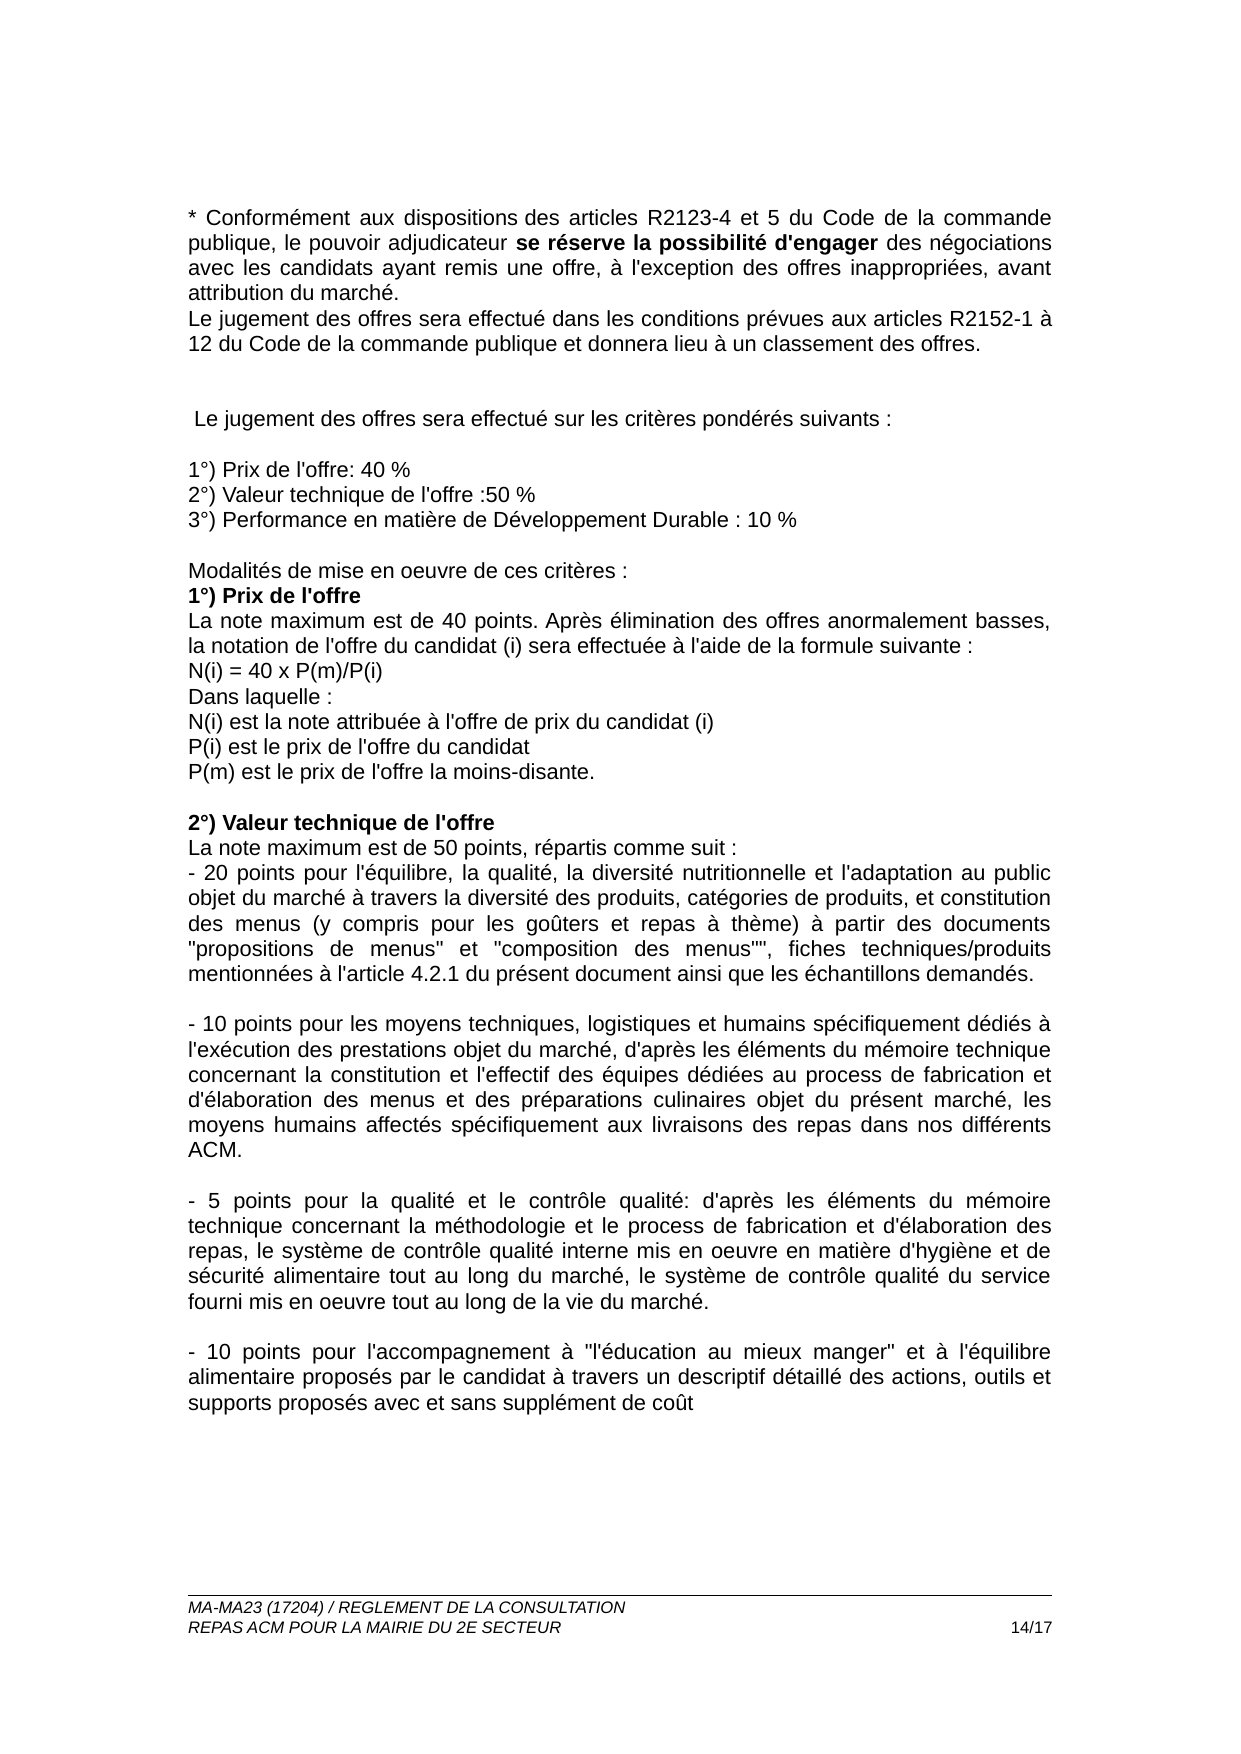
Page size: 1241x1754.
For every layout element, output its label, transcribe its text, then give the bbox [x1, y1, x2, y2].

text Modalités de mise en oeuvre de ces critères : [188, 557, 1052, 583]
text Dans laquelle : [188, 683, 1052, 709]
text - 5 points pour la qualité et le contrôle qualité: d'après les éléments du mémoire technique concernant la méthodologie et le process de fabrication et d'élaboration des repas, le système de contrôle qualité interne mis en oeuvre en matière d'hygiène et de sécurité alimentaire tout au long du marché, le système de contrôle qualité du service fourni mis en oeuvre tout au long de la vie du marché. [188, 1188, 1052, 1314]
text - 10 points pour les moyens techniques, logistiques et humains spécifiquement dédiés à l'exécution des prestations objet du marché, d'après les éléments du mémoire technique concernant la constitution et l'effectif des équipes dédiées au process de fabrication et d'élaboration des menus et des préparations culinaires objet du présent marché, les moyens humains affectés spécifiquement aux livraisons des repas dans nos différents ACM. [188, 1011, 1052, 1162]
text N(i) = 40 x P(m)/P(i) [188, 658, 1052, 683]
text - 10 points pour l'accompagnement à "l'éducation au mieux manger" et à l'équilibre alimentaire proposés par le candidat à travers un descriptif détaillé des actions, outils et supports proposés avec et sans supplément de coût [188, 1339, 1052, 1414]
text 3°) Performance en matière de Développement Durable : 10 % [188, 507, 1052, 532]
text Le jugement des offres sera effectué sur les critères pondérés suivants : [188, 406, 1052, 431]
text 1°) Prix de l'offre: 40 % [188, 457, 1052, 482]
text 2°) Valeur technique de l'offre :50 % [188, 482, 1052, 507]
text La note maximum est de 40 points. Après élimination des offres anormalement basses, la notation de l'offre du candidat (i) sera effectuée à l'aide de la formule suivante : [188, 608, 1052, 658]
text P(i) est le prix de l'offre du candidat [188, 734, 1052, 759]
text Le jugement des offres sera effectué dans les conditions prévues aux articles R2152-1 à 12 du Code de la commande publique et donnera lieu à un classement des offres. [188, 305, 1052, 356]
text * Conformément aux dispositions des articles R2123-4 et 5 du Code de la commande publique, le pouvoir adjudicateur se réserve la possibilité d'engager des négociations avec les candidats ayant remis une offre, à l'exception des offres inappropriées, avant attribution du marché. [188, 204, 1052, 305]
text - 20 points pour l'équilibre, la qualité, la diversité nutritionnelle et l'adaptation au public objet du marché à travers la diversité des produits, catégories de produits, et constitution des menus (y compris pour les goûters et repas à thème) à partir des documents "propositions de menus" et "composition des menus"", fiches techniques/produits mentionnées à l'article 4.2.1 du présent document ainsi que les échantillons demandés. [188, 860, 1052, 986]
text La note maximum est de 50 points, répartis comme suit : [188, 835, 1052, 860]
text 1°) Prix de l'offre [188, 583, 1052, 608]
text P(m) est le prix de l'offre la moins-disante. [188, 759, 1052, 784]
text 2°) Valeur technique de l'offre [188, 809, 1052, 835]
text N(i) est la note attribuée à l'offre de prix du candidat (i) [188, 709, 1052, 734]
